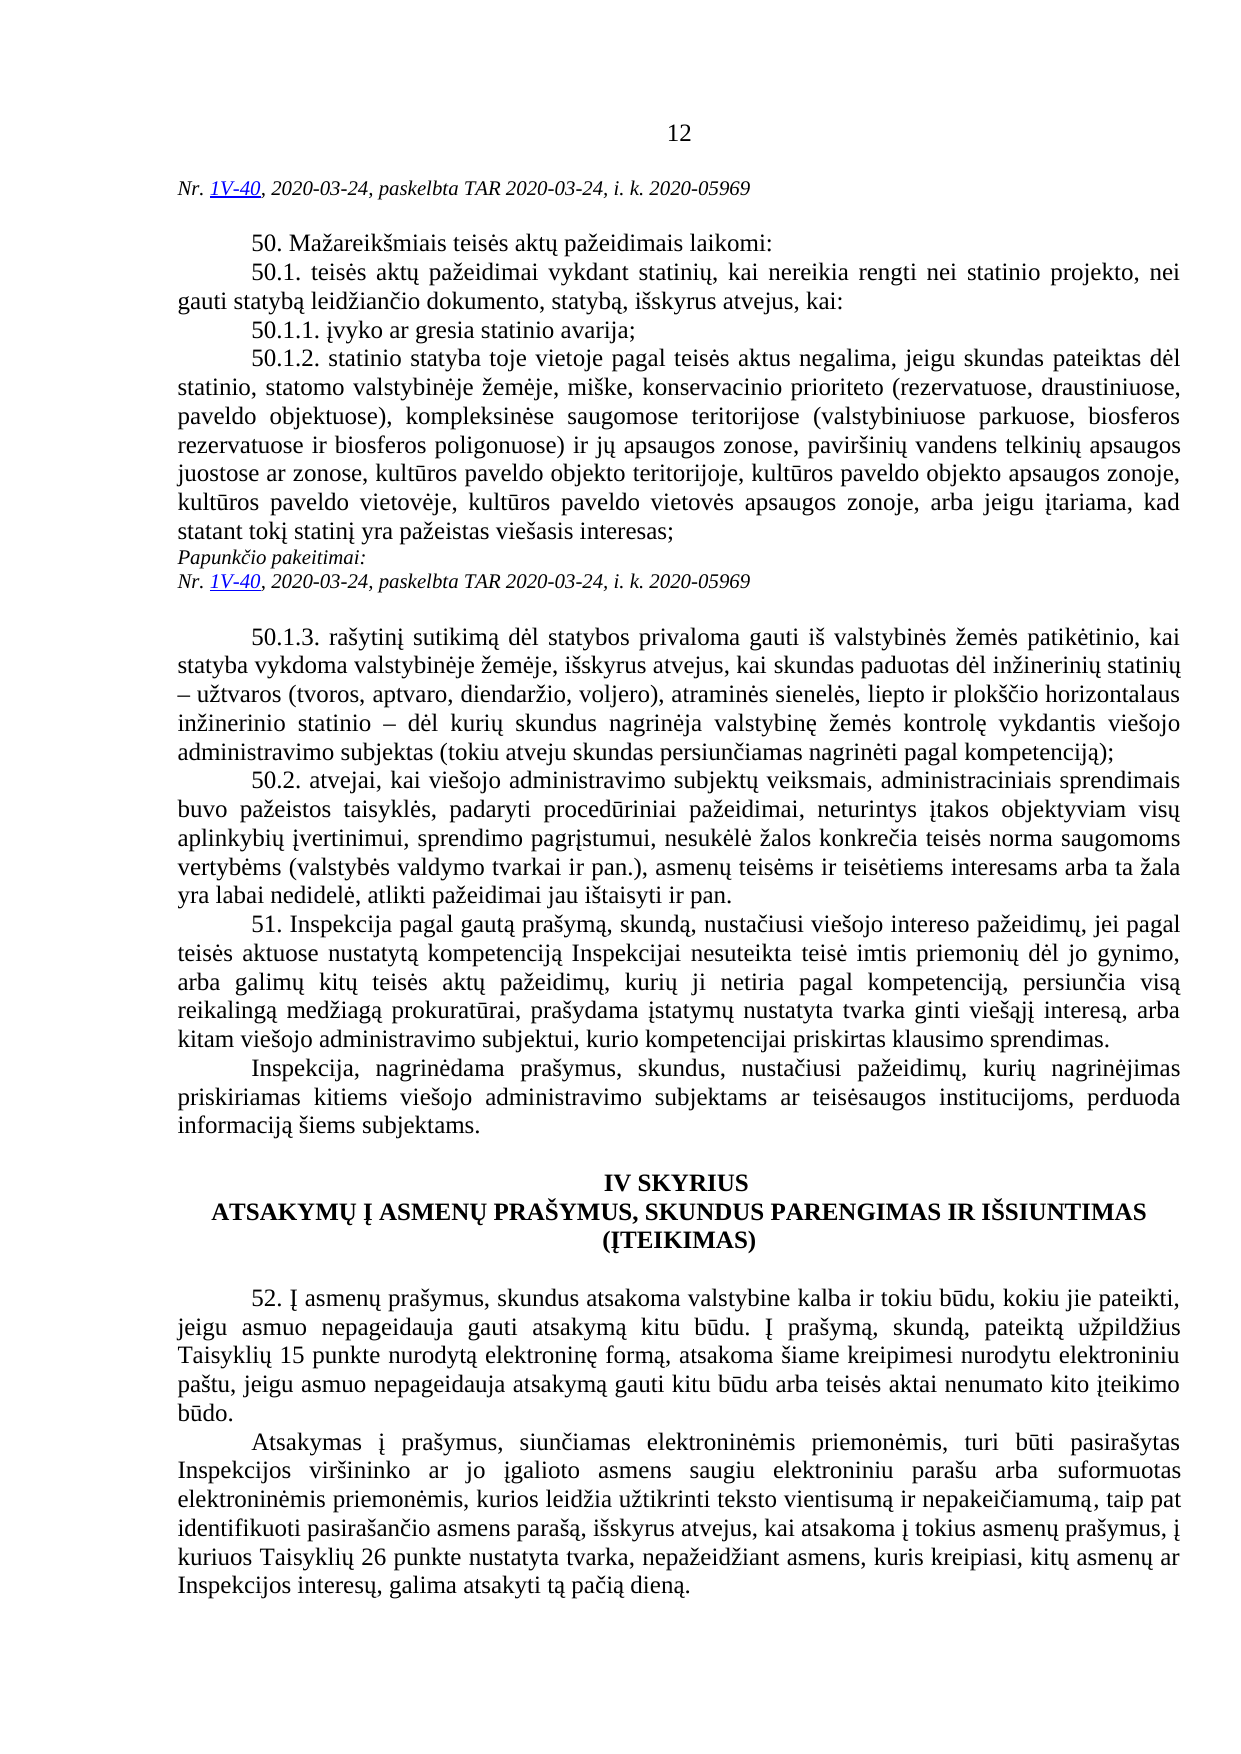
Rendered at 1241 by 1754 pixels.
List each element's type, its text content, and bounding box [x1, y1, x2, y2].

text Nr. 1V-40, 2020-03-24, paskelbta TAR 2020-03-24, i. k. 2020-05969 [177, 569, 1181, 593]
text 50.1.2. statinio statyba toje vietoje pagal teisės aktus negalima, jeigu skundas pateiktas dėl statinio, statomo valstybinėje žemėje, miške, konservacinio prioriteto (rezervatuose, draustiniuose, paveldo objektuose), kompleksinėse saugomose teritorijose (valstybiniuose parkuose, biosferos rezervatuose ir biosferos poligonuose) ir jų apsaugos zonose, paviršinių vandens telkinių apsaugos juostose ar zonose, kultūros paveldo objekto teritorijoje, kultūros paveldo objekto apsaugos zonoje, kultūros paveldo vietovėje, kultūros paveldo vietovės apsaugos zonoje, arba jeigu įtariama, kad statant tokį statinį yra pažeistas viešasis interesas; [177, 343, 1181, 545]
text 50.1.1. įvyko ar gresia statinio avarija; [177, 315, 1181, 343]
text Atsakymas į prašymus, siunčiamas elektroninėmis priemonėmis, turi būti pasirašytas Inspekcijos viršininko ar jo įgalioto asmens saugiu elektroniniu parašu arba suformuotas elektroninėmis priemonėmis, kurios leidžia užtikrinti teksto vientisumą ir nepakeičiamumą, taip pat identifikuoti pasirašančio asmens parašą, išskyrus atvejus, kai atsakoma į tokius asmenų prašymus, į kuriuos Taisyklių 26 punkte nustatyta tvarka, nepažeidžiant asmens, kuris kreipiasi, kitų asmenų ar Inspekcijos interesų, galima atsakyti tą pačią dieną. [177, 1427, 1181, 1599]
text 52. Į asmenų prašymus, skundus atsakoma valstybine kalba ir tokiu būdu, kokiu jie pateikti, jeigu asmuo nepageidauja gauti atsakymą kitu būdu. Į prašymą, skundą, pateiktą užpildžius Taisyklių 15 punkte nurodytą elektroninę formą, atsakoma šiame kreipimesi nurodytu elektroniniu paštu, jeigu asmuo nepageidauja atsakymą gauti kitu būdu arba teisės aktai nenumato kito įteikimo būdo. [177, 1283, 1181, 1427]
text ATSAKYMŲ Į ASMENŲ PRAŠYMUS, SKUNDUS PARENGIMAS IR IŠSIUNTIMAS (ĮTEIKIMAS) [177, 1197, 1181, 1254]
text Nr. 1V-40, 2020-03-24, paskelbta TAR 2020-03-24, i. k. 2020-05969 [177, 176, 1181, 200]
text 50. Mažareikšmiais teisės aktų pažeidimais laikomi: [177, 228, 1181, 257]
text 51. Inspekcija pagal gautą prašymą, skundą, nustačiusi viešojo intereso pažeidimų, jei pagal teisės aktuose nustatytą kompetenciją Inspekcijai nesuteikta teisė imtis priemonių dėl jo gynimo, arba galimų kitų teisės aktų pažeidimų, kurių ji netiria pagal kompetenciją, persiunčia visą reikalingą medžiagą prokuratūrai, prašydama įstatymų nustatyta tvarka ginti viešąjį interesą, arba kitam viešojo administravimo subjektui, kurio kompetencijai priskirtas klausimo sprendimas. [177, 909, 1181, 1053]
text IV SKYRIUS [177, 1168, 1181, 1197]
text Papunkčio pakeitimai: [177, 545, 1181, 569]
text 50.1. teisės aktų pažeidimai vykdant statinių, kai nereikia rengti nei statinio projekto, nei gauti statybą leidžiančio dokumento, statybą, išskyrus atvejus, kai: [177, 257, 1181, 315]
text 50.1.3. rašytinį sutikimą dėl statybos privaloma gauti iš valstybinės žemės patikėtinio, kai statyba vykdoma valstybinėje žemėje, išskyrus atvejus, kai skundas paduotas dėl inžinerinių statinių – užtvaros (tvoros, aptvaro, diendaržio, voljero), atraminės sienelės, liepto ir plokščio horizontalaus inžinerinio statinio – dėl kurių skundus nagrinėja valstybinę žemės kontrolę vykdantis viešojo administravimo subjektas (tokiu atveju skundas persiunčiamas nagrinėti pagal kompetenciją); [177, 622, 1181, 765]
text Inspekcija, nagrinėdama prašymus, skundus, nustačiusi pažeidimų, kurių nagrinėjimas priskiriamas kitiems viešojo administravimo subjektams ar teisėsaugos institucijoms, perduoda informaciją šiems subjektams. [177, 1053, 1181, 1139]
text 50.2. atvejai, kai viešojo administravimo subjektų veiksmais, administraciniais sprendimais buvo pažeistos taisyklės, padaryti procedūriniai pažeidimai, neturintys įtakos objektyviam visų aplinkybių įvertinimui, sprendimo pagrįstumui, nesukėlė žalos konkrečia teisės norma saugomoms vertybėms (valstybės valdymo tvarkai ir pan.), asmenų teisėms ir teisėtiems interesams arba ta žala yra labai nedidelė, atlikti pažeidimai jau ištaisyti ir pan. [177, 765, 1181, 909]
